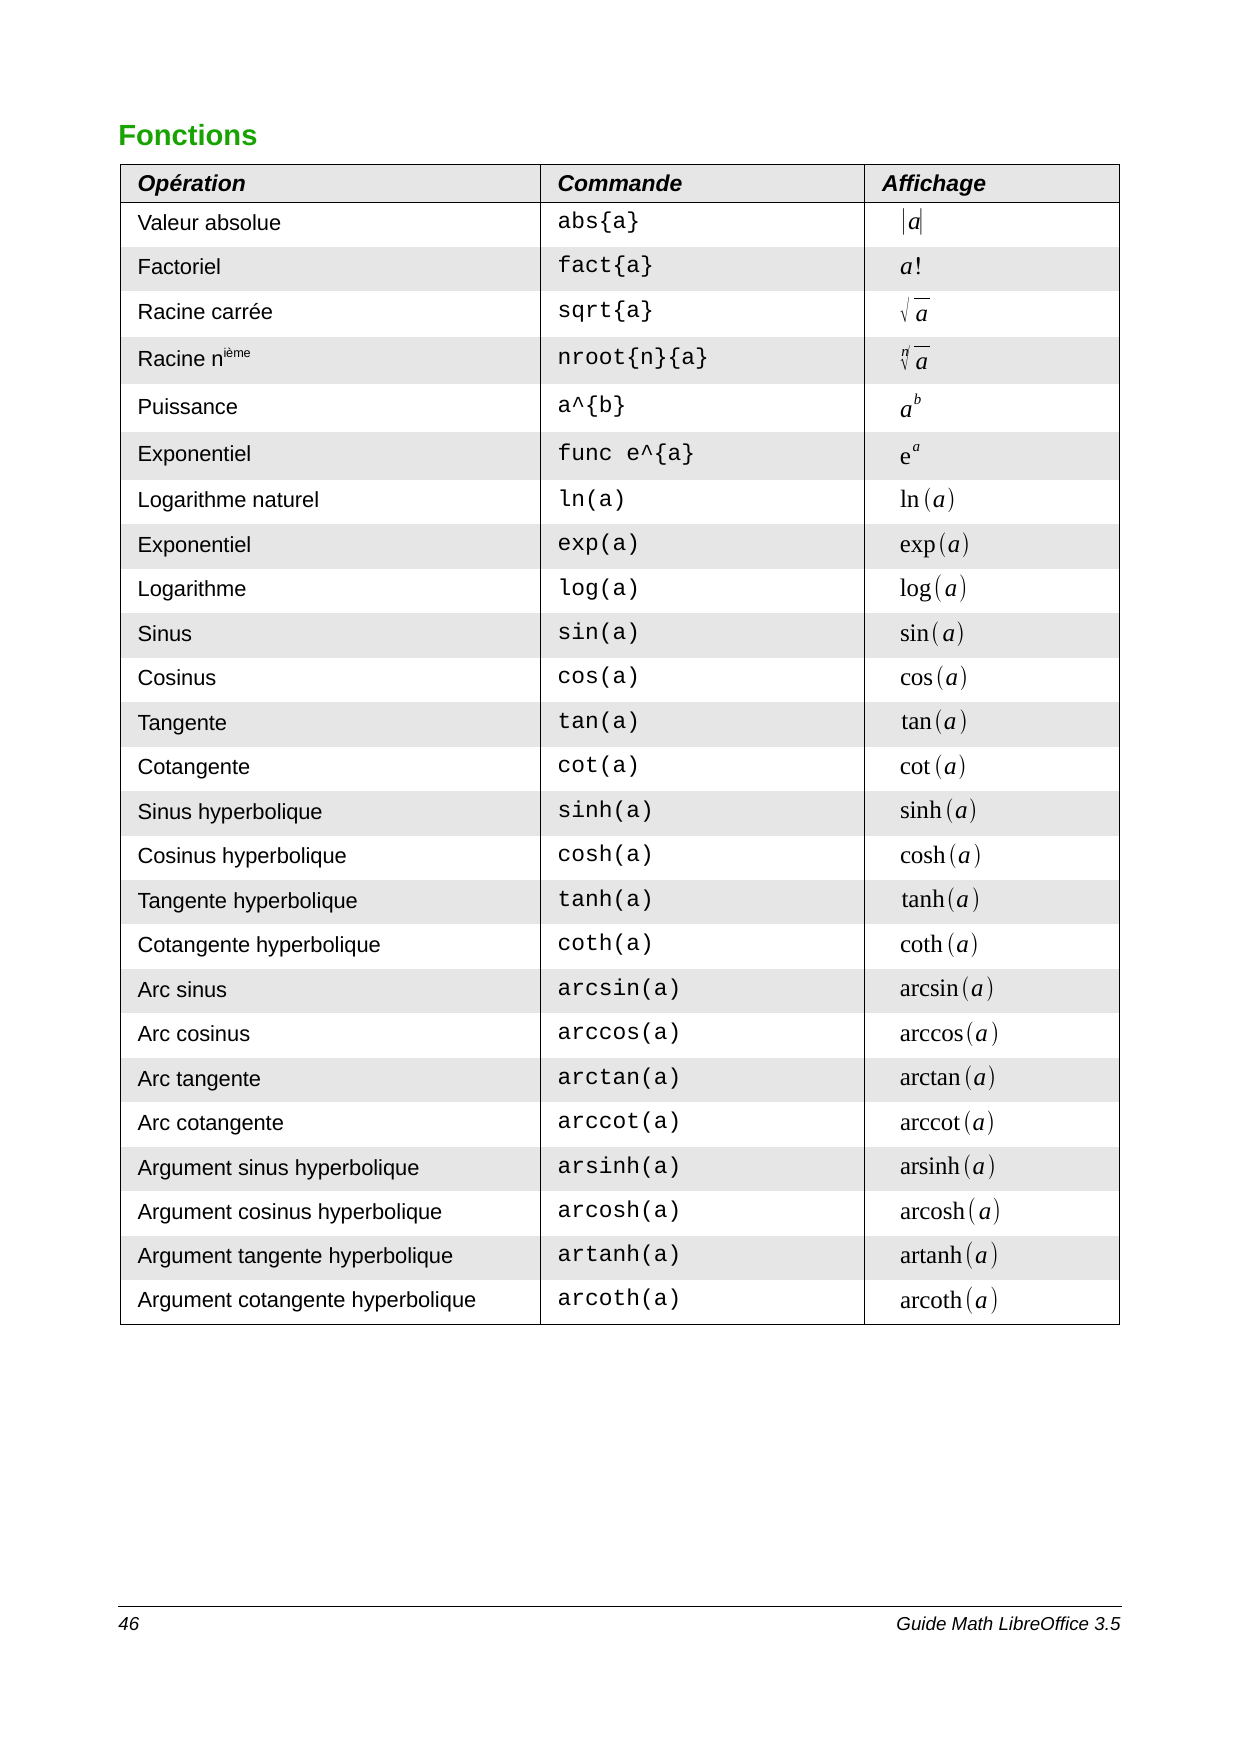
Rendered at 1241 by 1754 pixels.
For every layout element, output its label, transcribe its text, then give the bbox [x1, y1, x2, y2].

table_cell Exponentiel [121, 524, 540, 569]
table_cell tanh(a) [541, 880, 864, 924]
table_cell arccos(a) [541, 1014, 864, 1058]
table_cell Argument tangente hyperbolique [121, 1236, 540, 1280]
table_cell [865, 524, 1119, 569]
table_cell abs{a} [541, 203, 864, 247]
table_cell [865, 569, 1119, 613]
table_cell [865, 480, 1119, 524]
table_cell arcosh(a) [541, 1191, 864, 1236]
table_cell arccot(a) [541, 1103, 864, 1147]
table_cell Racine nième [121, 337, 540, 384]
table_cell arctan(a) [541, 1058, 864, 1102]
table_header Opération [121, 165, 540, 202]
table_cell Cosinus [121, 658, 540, 702]
table_cell cot(a) [541, 747, 864, 791]
table_cell a^{b} [541, 385, 864, 432]
table_cell cos(a) [541, 658, 864, 702]
table_cell nroot{n}{a} [541, 337, 864, 384]
table_cell Sinus hyperbolique [121, 791, 540, 836]
table_cell fact{a} [541, 247, 864, 291]
table_cell Sinus [121, 613, 540, 658]
table_cell Puissance [121, 385, 540, 432]
table_cell func e^{a} [541, 432, 864, 480]
table_cell Arc sinus [121, 969, 540, 1013]
table_cell sin(a) [541, 613, 864, 658]
table_cell [865, 247, 1119, 291]
table_cell [865, 1014, 1119, 1058]
table_cell Racine carrée [121, 291, 540, 337]
table_cell [865, 385, 1119, 432]
table_cell coth(a) [541, 925, 864, 969]
table_cell [865, 203, 1119, 247]
table_cell Cotangente hyperbolique [121, 925, 540, 969]
table_header Affichage [865, 165, 1119, 202]
table_cell Argument cotangente hyperbolique [121, 1280, 540, 1324]
table_cell Arc tangente [121, 1058, 540, 1102]
table_cell Logarithme [121, 569, 540, 613]
table_cell [865, 836, 1119, 880]
table_cell sqrt{a} [541, 291, 864, 337]
table_cell arsinh(a) [541, 1147, 864, 1191]
table_cell Arc cosinus [121, 1014, 540, 1058]
table_cell [865, 658, 1119, 702]
table_cell ln(a) [541, 480, 864, 524]
table_header Commande [541, 165, 864, 202]
table_cell [865, 702, 1119, 747]
table_cell [865, 1058, 1119, 1102]
table_cell [865, 1191, 1119, 1236]
subtitle Fonctions [118, 118, 1122, 152]
table_cell [865, 1236, 1119, 1280]
table_cell artanh(a) [541, 1236, 864, 1280]
table_cell [865, 337, 1119, 384]
table_cell cosh(a) [541, 836, 864, 880]
table_cell Logarithme naturel [121, 480, 540, 524]
table_cell [865, 1280, 1119, 1324]
table_cell Argument sinus hyperbolique [121, 1147, 540, 1191]
table_cell [865, 291, 1119, 337]
table_cell Argument cosinus hyperbolique [121, 1191, 540, 1236]
table_cell [865, 791, 1119, 836]
table_cell [865, 1147, 1119, 1191]
table_cell [865, 1103, 1119, 1147]
table_cell Exponentiel [121, 432, 540, 480]
table_cell [865, 747, 1119, 791]
table_cell log(a) [541, 569, 864, 613]
table_cell exp(a) [541, 524, 864, 569]
table_cell tan(a) [541, 702, 864, 747]
table_cell [865, 925, 1119, 969]
table_cell Factoriel [121, 247, 540, 291]
table_cell [865, 880, 1119, 924]
table_cell Cosinus hyperbolique [121, 836, 540, 880]
table_cell arcoth(a) [541, 1280, 864, 1324]
table_cell sinh(a) [541, 791, 864, 836]
table_cell [865, 613, 1119, 658]
table_cell Arc cotangente [121, 1103, 540, 1147]
table_cell [865, 432, 1119, 480]
table_cell Tangente hyperbolique [121, 880, 540, 924]
table_cell [865, 969, 1119, 1013]
table_cell Valeur absolue [121, 203, 540, 247]
table_cell arcsin(a) [541, 969, 864, 1013]
table_cell Tangente [121, 702, 540, 747]
table_cell Cotangente [121, 747, 540, 791]
